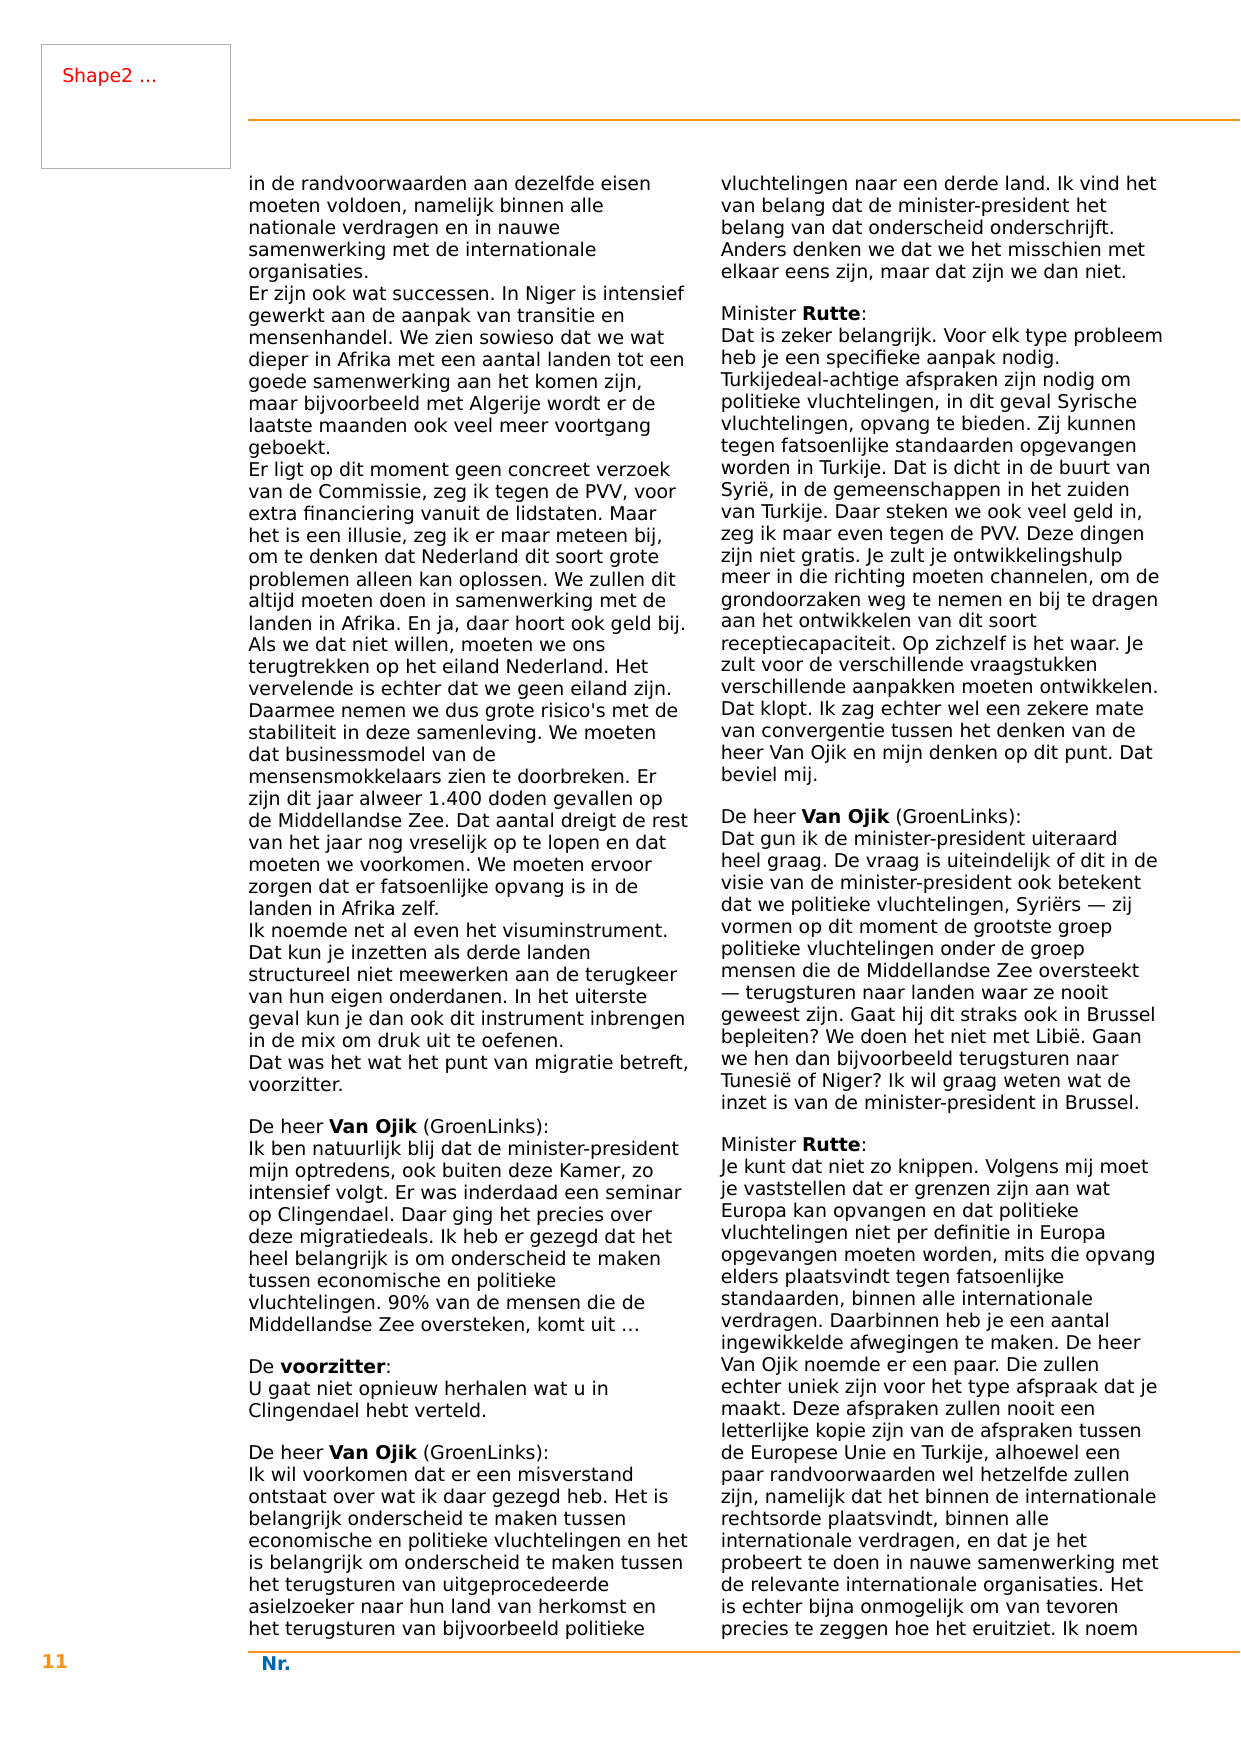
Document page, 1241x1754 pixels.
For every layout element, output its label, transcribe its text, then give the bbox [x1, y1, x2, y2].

text Ik ben natuurlijk blij dat de minister-president mijn optredens, ook buiten deze Kamer, zo intensief volgt. Er was inderdaad een seminar op Clingendael. Daar ging het precies over deze migratiedeals. Ik heb er gezegd dat het heel belangrijk is om onderscheid te maken tussen economische en politieke vluchtelingen. 90% van de mensen die de Middellandse Zee oversteken, komt uit … [248, 1138, 691, 1336]
text Dat gun ik de minister-president uiteraard heel graag. De vraag is uiteindelijk of dit in de visie van de minister-president ook betekent dat we politieke vluchtelingen, Syriërs — zij vormen op dit moment de grootste groep politieke vluchtelingen onder de groep mensen die de Middellandse Zee oversteekt — terugsturen naar landen waar ze nooit geweest zijn. Gaat hij dit straks ook in Brussel bepleiten? We doen het niet met Libië. Gaan we hen dan bijvoorbeeld terugsturen naar Tunesië of Niger? Ik wil graag weten wat de inzet is van de minister-president in Brussel. [721, 828, 1163, 1114]
text in de randvoorwaarden aan dezelfde eisen moeten voldoen, namelijk binnen alle nationale verdragen en in nauwe samenwerking met de internationale organisaties. [248, 173, 691, 283]
text Dat was het wat het punt van migratie betreft, voorzitter. [248, 1052, 691, 1096]
text vluchtelingen naar een derde land. Ik vind het van belang dat de minister-president het belang van dat onderscheid onderschrijft. Anders denken we dat we het misschien met elkaar eens zijn, maar dat zijn we dan niet. [721, 173, 1163, 283]
text Je kunt dat niet zo knippen. Volgens mij moet je vaststellen dat er grenzen zijn aan wat Europa kan opvangen en dat politieke vluchtelingen niet per definitie in Europa opgevangen moeten worden, mits die opvang elders plaatsvindt tegen fatsoenlijke standaarden, binnen alle internationale verdragen. Daarbinnen heb je een aantal ingewikkelde afwegingen te maken. De heer Van Ojik noemde er een paar. Die zullen echter uniek zijn voor het type afspraak dat je maakt. Deze afspraken zullen nooit een letterlijke kopie zijn van de afspraken tussen de Europese Unie en Turkije, alhoewel een paar randvoorwaarden wel hetzelfde zullen zijn, namelijk dat het binnen de internationale rechtsorde plaatsvindt, binnen alle internationale verdragen, en dat je het probeert te doen in nauwe samenwerking met de relevante internationale organisaties. Het is echter bijna onmogelijk om van tevoren precies te zeggen hoe het eruitziet. Ik noem [721, 1156, 1163, 1639]
text Ik noemde net al even het visuminstrument. Dat kun je inzetten als derde landen structureel niet meewerken aan de terugkeer van hun eigen onderdanen. In het uiterste geval kun je dan ook dit instrument inbrengen in de mix om druk uit te oefenen. [248, 920, 691, 1052]
text Er ligt op dit moment geen concreet verzoek van de Commissie, zeg ik tegen de PVV, voor extra financiering vanuit de lidstaten. Maar het is een illusie, zeg ik er maar meteen bij, om te denken dat Nederland dit soort grote problemen alleen kan oplossen. We zullen dit altijd moeten doen in samenwerking met de landen in Afrika. En ja, daar hoort ook geld bij. Als we dat niet willen, moeten we ons terugtrekken op het eiland Nederland. Het vervelende is echter dat we geen eiland zijn. Daarmee nemen we dus grote risico's met de stabiliteit in deze samenleving. We moeten dat businessmodel van de mensensmokkelaars zien te doorbreken. Er zijn dit jaar alweer 1.400 doden gevallen op de Middellandse Zee. Dat aantal dreigt de rest van het jaar nog vreselijk op te lopen en dat moeten we voorkomen. We moeten ervoor zorgen dat er fatsoenlijke opvang is in de landen in Afrika zelf. [248, 458, 691, 920]
text De heer Van Ojik (GroenLinks): [248, 1116, 691, 1138]
text De heer Van Ojik (GroenLinks): [248, 1442, 691, 1464]
text De voorzitter: [248, 1356, 691, 1378]
text U gaat niet opnieuw herhalen wat u in Clingendael hebt verteld. [248, 1378, 691, 1422]
text Minister Rutte: [721, 303, 1163, 325]
text Ik wil voorkomen dat er een misverstand ontstaat over wat ik daar gezegd heb. Het is belangrijk onderscheid te maken tussen economische en politieke vluchtelingen en het is belangrijk om onderscheid te maken tussen het terugsturen van uitgeprocedeerde asielzoeker naar hun land van herkomst en het terugsturen van bijvoorbeeld politieke [248, 1464, 691, 1639]
text De heer Van Ojik (GroenLinks): [721, 806, 1163, 828]
text Dat is zeker belangrijk. Voor elk type probleem heb je een specifieke aanpak nodig. Turkijedeal-achtige afspraken zijn nodig om politieke vluchtelingen, in dit geval Syrische vluchtelingen, opvang te bieden. Zij kunnen tegen fatsoenlijke standaarden opgevangen worden in Turkije. Dat is dicht in de buurt van Syrië, in de gemeenschappen in het zuiden van Turkije. Daar steken we ook veel geld in, zeg ik maar even tegen de PVV. Deze dingen zijn niet gratis. Je zult je ontwikkelingshulp meer in die richting moeten channelen, om de grondoorzaken weg te nemen en bij te dragen aan het ontwikkelen van dit soort receptiecapaciteit. Op zichzelf is het waar. Je zult voor de verschillende vraagstukken verschillende aanpakken moeten ontwikkelen. Dat klopt. Ik zag echter wel een zekere mate van convergentie tussen het denken van de heer Van Ojik en mijn denken op dit punt. Dat beviel mij. [721, 325, 1163, 786]
text Er zijn ook wat successen. In Niger is intensief gewerkt aan de aanpak van transitie en mensenhandel. We zien sowieso dat we wat dieper in Afrika met een aantal landen tot een goede samenwerking aan het komen zijn, maar bijvoorbeeld met Algerije wordt er de laatste maanden ook veel meer voortgang geboekt. [248, 283, 691, 458]
text Minister Rutte: [721, 1134, 1163, 1156]
